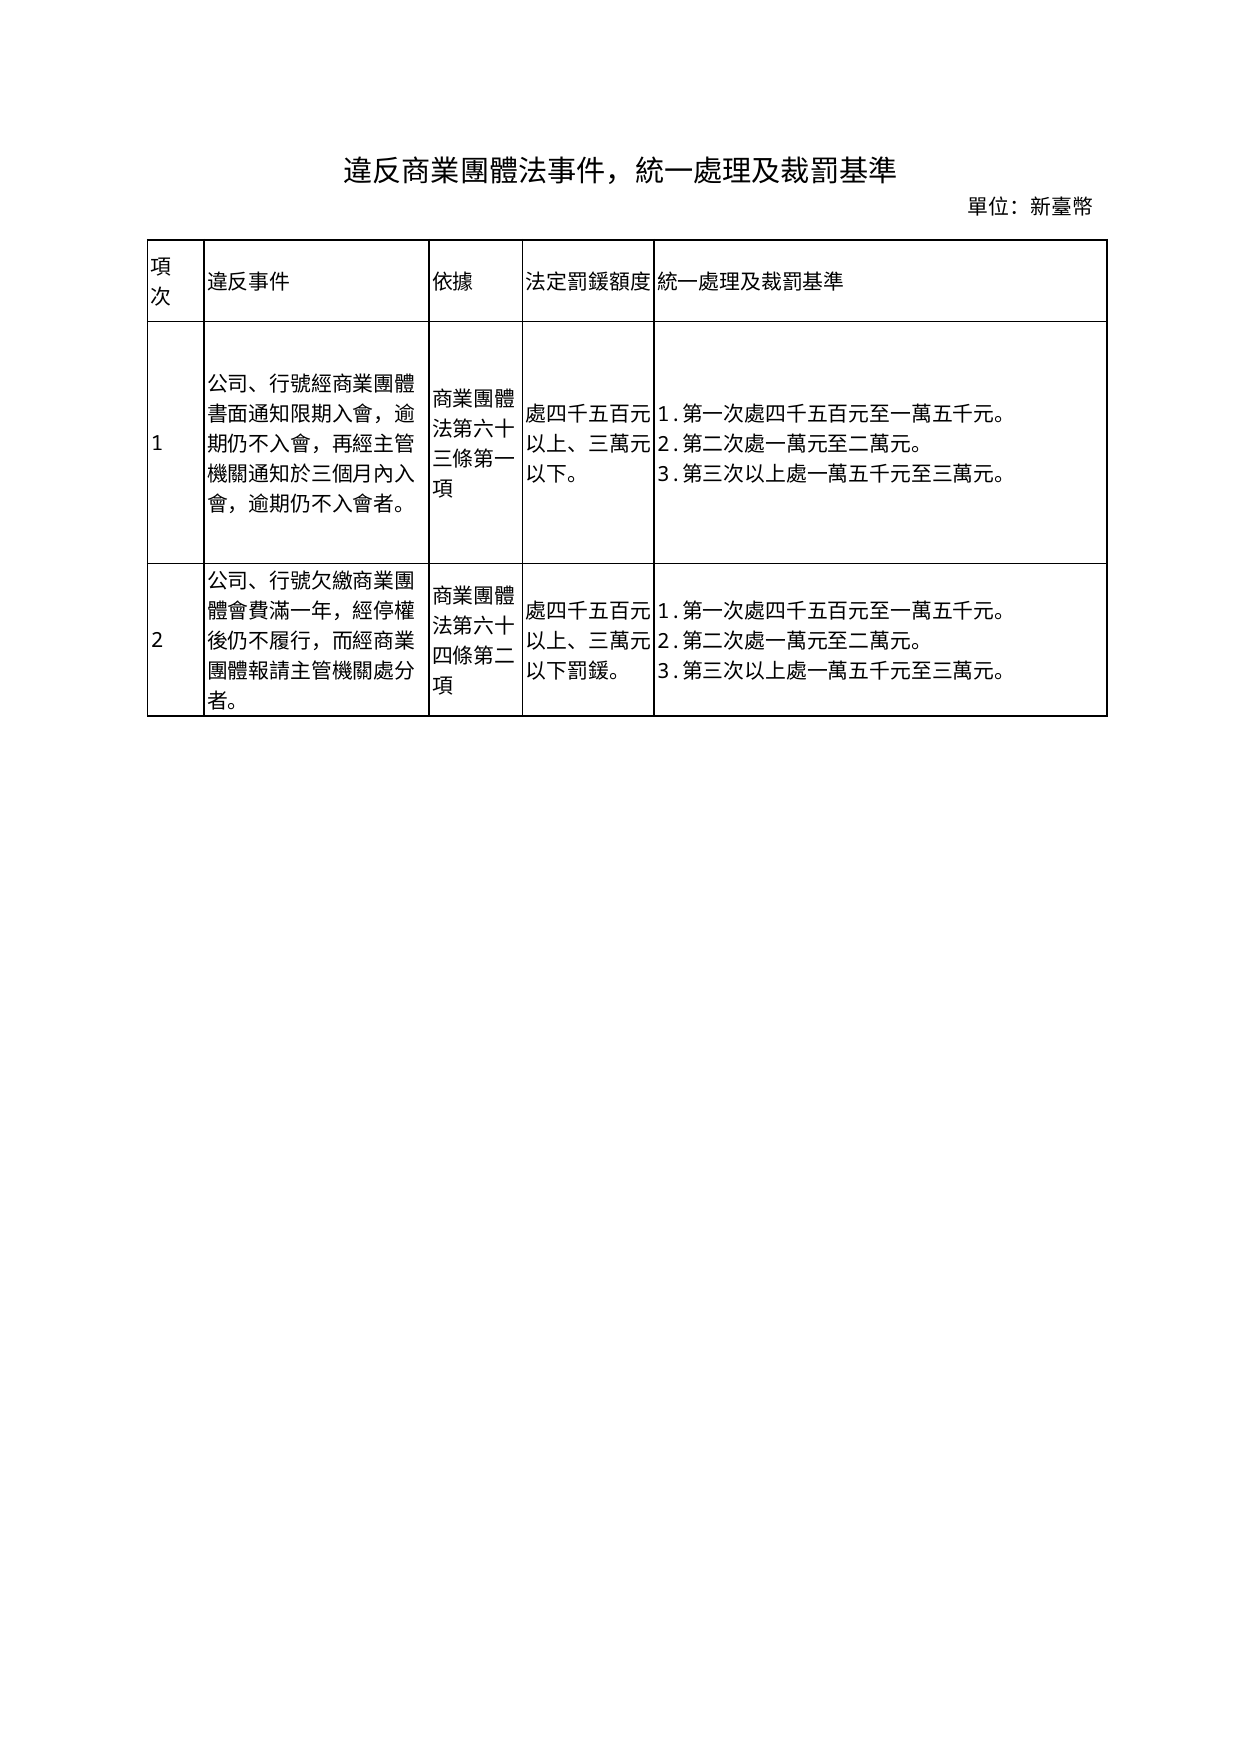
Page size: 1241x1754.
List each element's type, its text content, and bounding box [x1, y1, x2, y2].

table_cell 商業團體法第六十三條第一項 [430, 322, 522, 562]
table_header 依據 [430, 241, 522, 321]
table_cell 2 [148, 564, 203, 715]
table_header 違反事件 [205, 241, 428, 321]
table_cell 處四千五百元以上、三萬元以下罰鍰。 [523, 564, 653, 715]
table_cell 1.第一次處四千五百元至一萬五千元。 2.第二次處一萬元至二萬元。 3.第三次以上處一萬五千元至三萬元。 [655, 322, 1106, 562]
text 單位：新臺幣 [148, 190, 1092, 220]
table_cell 1.第一次處四千五百元至一萬五千元。 2.第二次處一萬元至二萬元。 3.第三次以上處一萬五千元至三萬元。 [655, 564, 1106, 715]
table_cell 處四千五百元以上、三萬元以下。 [523, 322, 653, 562]
table_cell 1 [148, 322, 203, 562]
table_header 項 次 [148, 241, 203, 321]
text 違反商業團體法事件，統一處理及裁罰基準 [148, 148, 1092, 190]
table_cell 公司、行號經商業團體書面通知限期入會，逾期仍不入會，再經主管機關通知於三個月內入會，逾期仍不入會者。 [205, 322, 428, 562]
table_header 法定罰鍰額度 [523, 241, 653, 321]
table_cell 公司、行號欠繳商業團體會費滿一年，經停權後仍不履行，而經商業團體報請主管機關處分者。 [205, 564, 428, 715]
table_header 統一處理及裁罰基準 [655, 241, 1106, 321]
table_cell 商業團體法第六十四條第二項 [430, 564, 522, 715]
